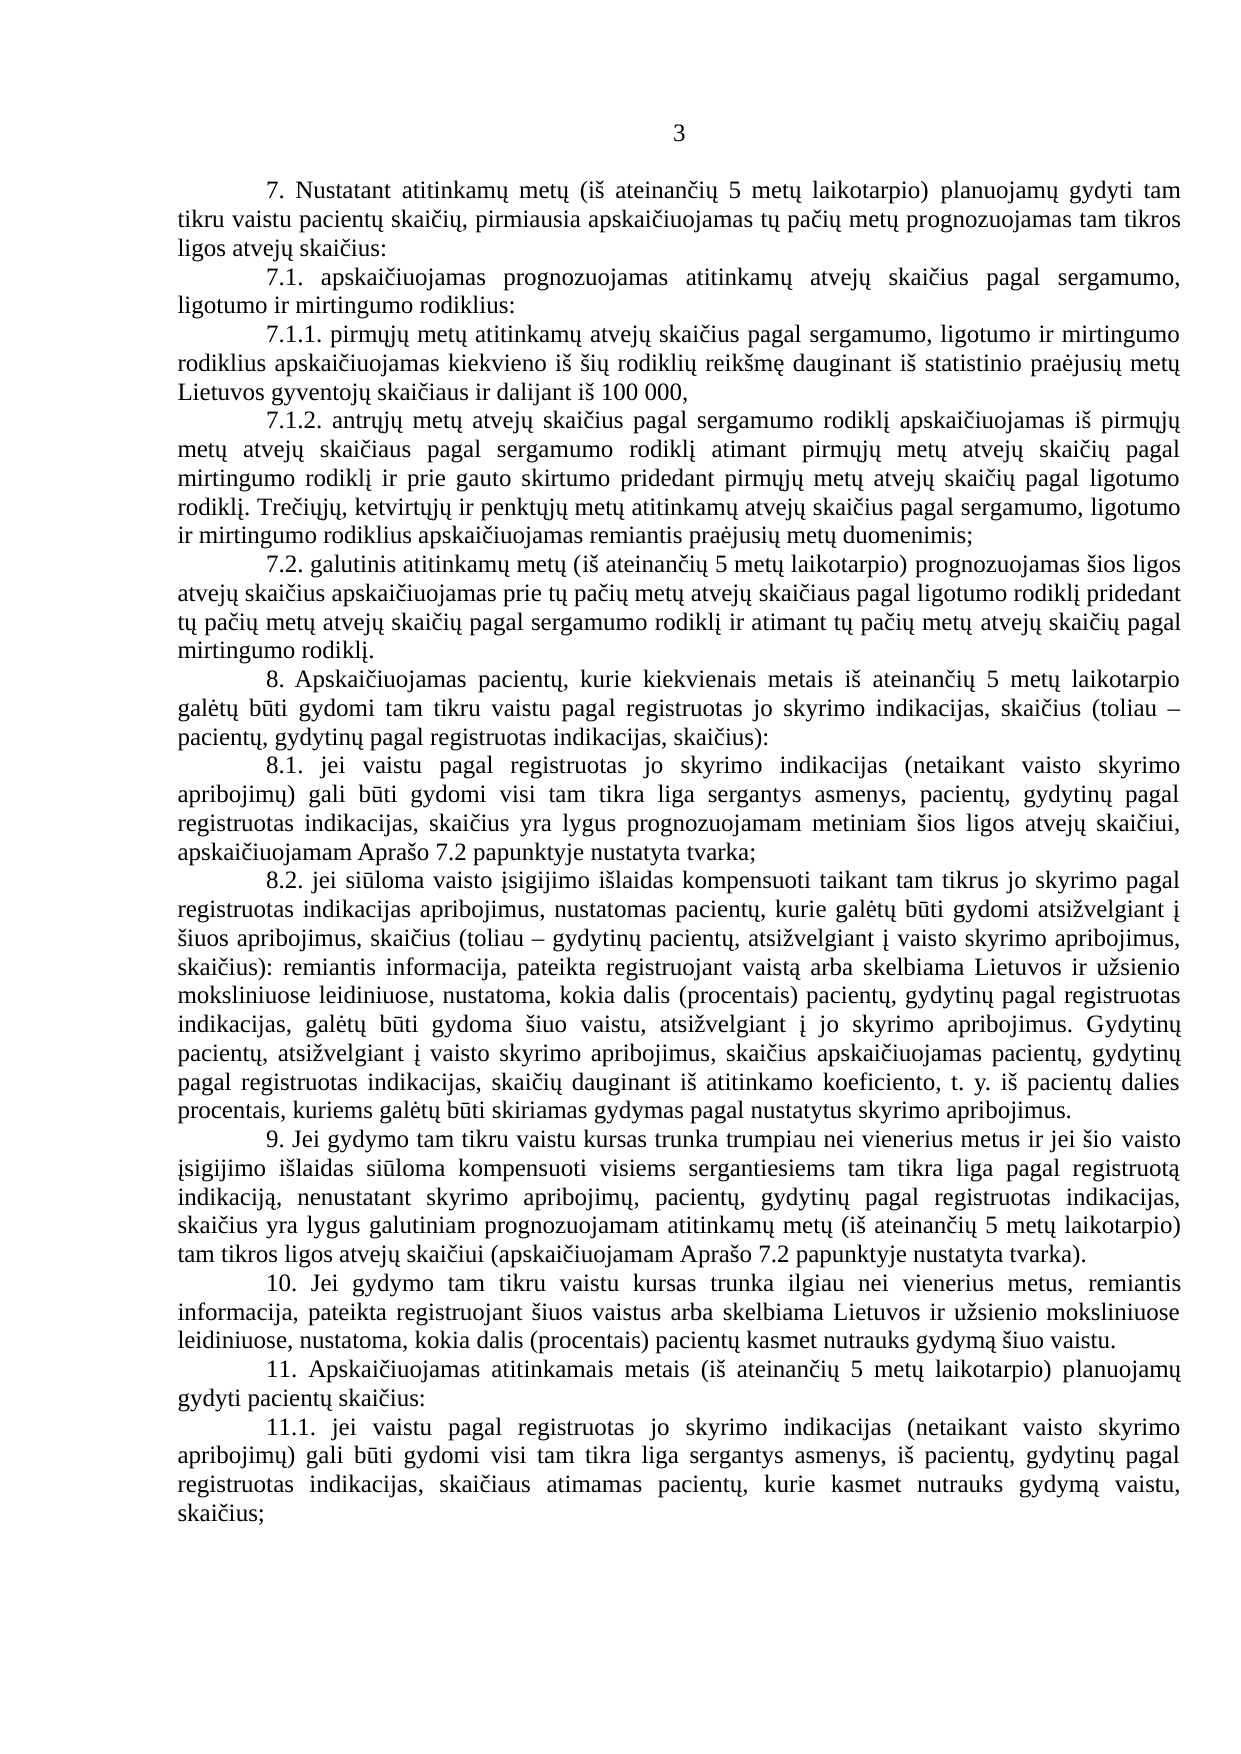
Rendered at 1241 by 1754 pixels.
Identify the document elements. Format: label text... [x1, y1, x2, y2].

text 9. Jei gydymo tam tikru vaistu kursas trunka trumpiau nei vienerius metus ir jei šio vaisto įsigijimo išlaidas siūloma kompensuoti visiems sergantiesiems tam tikra liga pagal registruotą indikaciją, nenustatant skyrimo apribojimų, pacientų, gydytinų pagal registruotas indikacijas, skaičius yra lygus galutiniam prognozuojamam atitinkamų metų (iš ateinančių 5 metų laikotarpio) tam tikros ligos atvejų skaičiui (apskaičiuojamam Aprašo 7.2 papunktyje nustatyta tvarka). [177, 1124, 1181, 1268]
text 8.1. jei vaistu pagal registruotas jo skyrimo indikacijas (netaikant vaisto skyrimo apribojimų) gali būti gydomi visi tam tikra liga sergantys asmenys, pacientų, gydytinų pagal registruotas indikacijas, skaičius yra lygus prognozuojamam metiniam šios ligos atvejų skaičiui, apskaičiuojamam Aprašo 7.2 papunktyje nustatyta tvarka; [177, 751, 1181, 866]
text 7.1.1. pirmųjų metų atitinkamų atvejų skaičius pagal sergamumo, ligotumo ir mirtingumo rodiklius apskaičiuojamas kiekvieno iš šių rodiklių reikšmę dauginant iš statistinio praėjusių metų Lietuvos gyventojų skaičiaus ir dalijant iš 100 000, [177, 319, 1181, 406]
text 7. Nustatant atitinkamų metų (iš ateinančių 5 metų laikotarpio) planuojamų gydyti tam tikru vaistu pacientų skaičių, pirmiausia apskaičiuojamas tų pačių metų prognozuojamas tam tikros ligos atvejų skaičius: [177, 176, 1181, 262]
text 7.1.2. antrųjų metų atvejų skaičius pagal sergamumo rodiklį apskaičiuojamas iš pirmųjų metų atvejų skaičiaus pagal sergamumo rodiklį atimant pirmųjų metų atvejų skaičių pagal mirtingumo rodiklį ir prie gauto skirtumo pridedant pirmųjų metų atvejų skaičių pagal ligotumo rodiklį. Trečiųjų, ketvirtųjų ir penktųjų metų atitinkamų atvejų skaičius pagal sergamumo, ligotumo ir mirtingumo rodiklius apskaičiuojamas remiantis praėjusių metų duomenimis; [177, 406, 1181, 549]
text 7.1. apskaičiuojamas prognozuojamas atitinkamų atvejų skaičius pagal sergamumo, ligotumo ir mirtingumo rodiklius: [177, 262, 1181, 319]
text 8.2. jei siūloma vaisto įsigijimo išlaidas kompensuoti taikant tam tikrus jo skyrimo pagal registruotas indikacijas apribojimus, nustatomas pacientų, kurie galėtų būti gydomi atsižvelgiant į šiuos apribojimus, skaičius (toliau – gydytinų pacientų, atsižvelgiant į vaisto skyrimo apribojimus, skaičius): remiantis informacija, pateikta registruojant vaistą arba skelbiama Lietuvos ir užsienio moksliniuose leidiniuose, nustatoma, kokia dalis (procentais) pacientų, gydytinų pagal registruotas indikacijas, galėtų būti gydoma šiuo vaistu, atsižvelgiant į jo skyrimo apribojimus. Gydytinų pacientų, atsižvelgiant į vaisto skyrimo apribojimus, skaičius apskaičiuojamas pacientų, gydytinų pagal registruotas indikacijas, skaičių dauginant iš atitinkamo koeficiento, t. y. iš pacientų dalies procentais, kuriems galėtų būti skiriamas gydymas pagal nustatytus skyrimo apribojimus. [177, 866, 1181, 1124]
text 11.1. jei vaistu pagal registruotas jo skyrimo indikacijas (netaikant vaisto skyrimo apribojimų) gali būti gydomi visi tam tikra liga sergantys asmenys, iš pacientų, gydytinų pagal registruotas indikacijas, skaičiaus atimamas pacientų, kurie kasmet nutrauks gydymą vaistu, skaičius; [177, 1412, 1181, 1527]
text 10. Jei gydymo tam tikru vaistu kursas trunka ilgiau nei vienerius metus, remiantis informacija, pateikta registruojant šiuos vaistus arba skelbiama Lietuvos ir užsienio moksliniuose leidiniuose, nustatoma, kokia dalis (procentais) pacientų kasmet nutrauks gydymą šiuo vaistu. [177, 1268, 1181, 1354]
text 8. Apskaičiuojamas pacientų, kurie kiekvienais metais iš ateinančių 5 metų laikotarpio galėtų būti gydomi tam tikru vaistu pagal registruotas jo skyrimo indikacijas, skaičius (toliau – pacientų, gydytinų pagal registruotas indikacijas, skaičius): [177, 664, 1181, 751]
text 11. Apskaičiuojamas atitinkamais metais (iš ateinančių 5 metų laikotarpio) planuojamų gydyti pacientų skaičius: [177, 1354, 1181, 1412]
text 7.2. galutinis atitinkamų metų (iš ateinančių 5 metų laikotarpio) prognozuojamas šios ligos atvejų skaičius apskaičiuojamas prie tų pačių metų atvejų skaičiaus pagal ligotumo rodiklį pridedant tų pačių metų atvejų skaičių pagal sergamumo rodiklį ir atimant tų pačių metų atvejų skaičių pagal mirtingumo rodiklį. [177, 549, 1181, 664]
